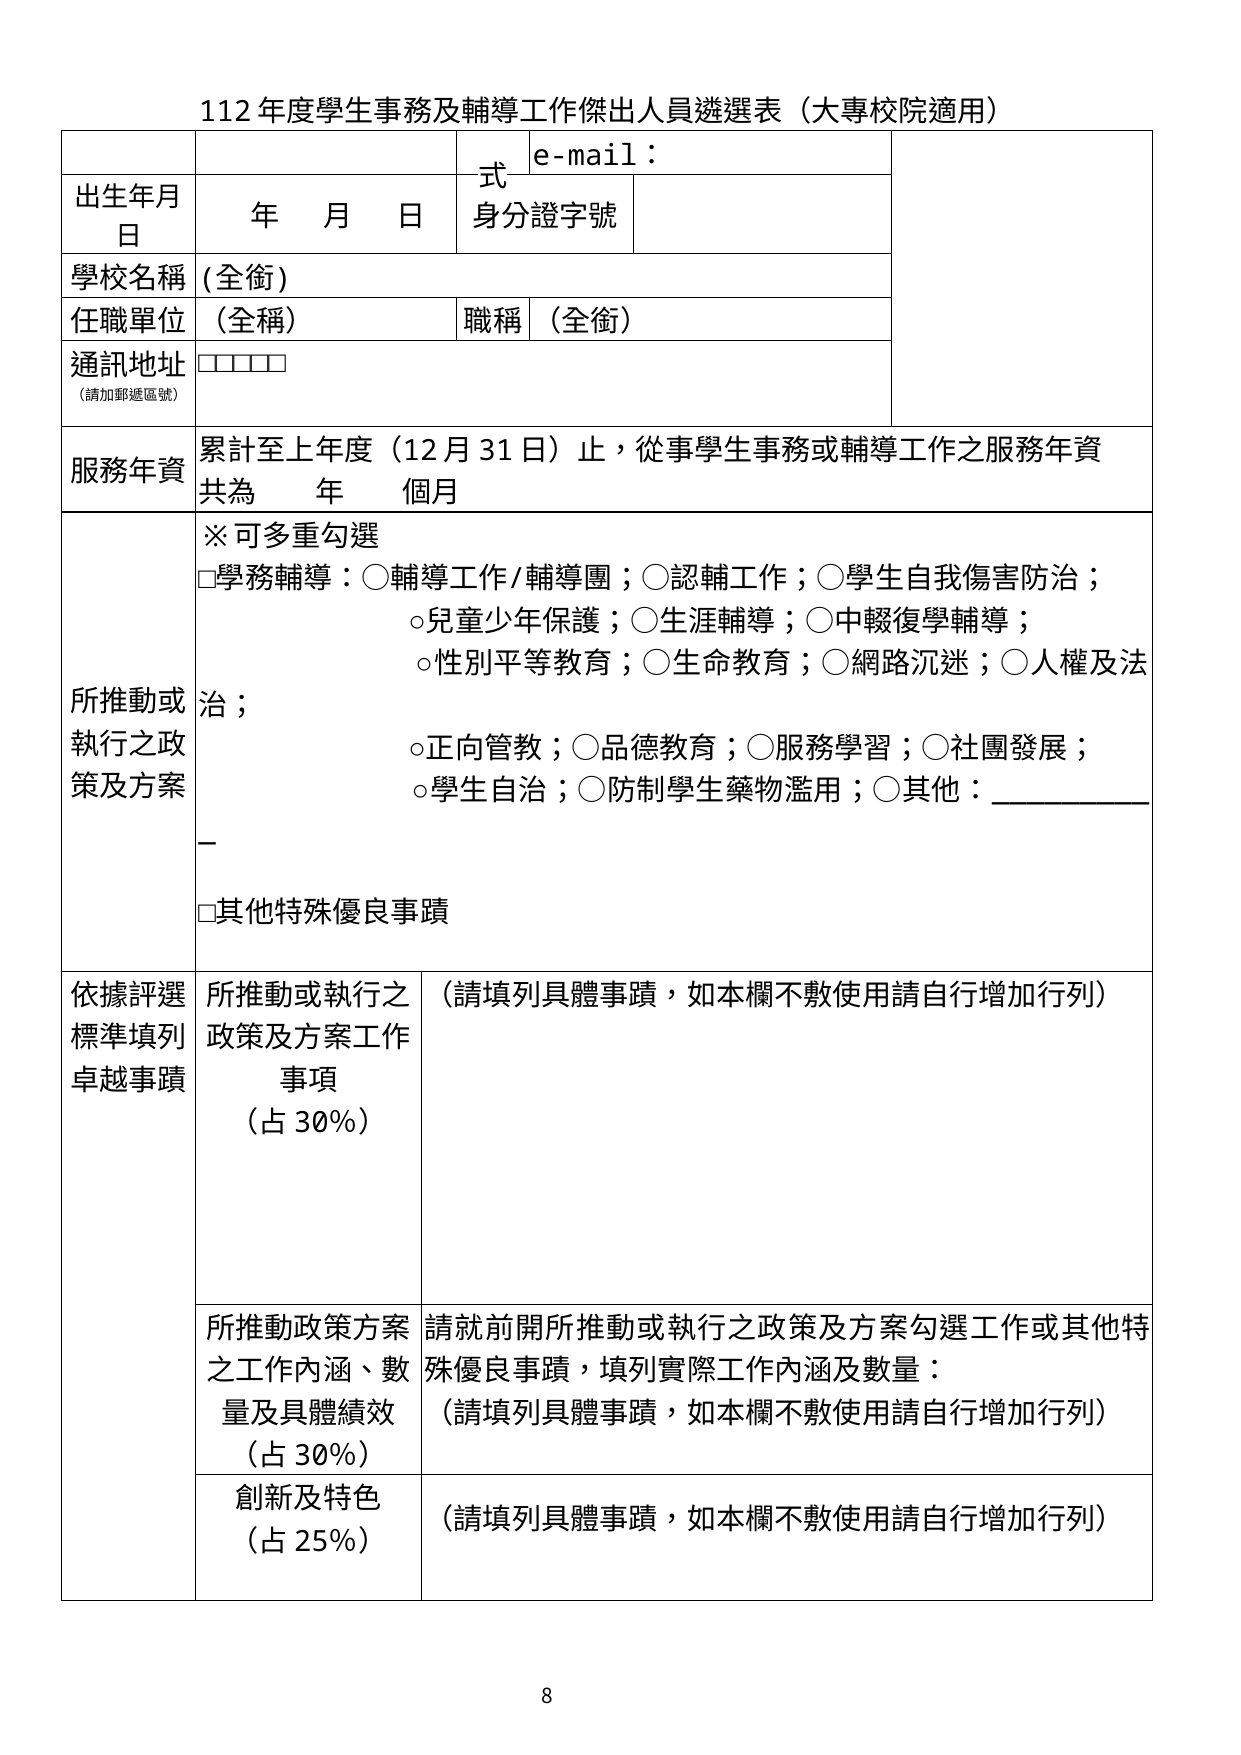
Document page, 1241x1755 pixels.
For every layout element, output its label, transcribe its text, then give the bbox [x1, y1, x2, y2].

table_cell 創新及特色 （占25％） [196, 1475, 421, 1600]
table_cell 任職單位 [62, 298, 195, 340]
table_cell [196, 131, 456, 174]
table_cell （請填列具體事蹟，如本欄不敷使用請自行增加行列） [422, 972, 1152, 1304]
table_cell （全銜） [530, 298, 891, 340]
table_cell 服務年資 [62, 427, 195, 511]
table_cell （全稱） [196, 298, 456, 340]
table_cell 出生年月日 [62, 175, 195, 253]
table_cell 聯 絡 方 式 [457, 131, 529, 174]
table_cell 所推動或執行之政策及方案 [62, 513, 195, 971]
table_cell e-mail： [530, 131, 891, 174]
table_cell 所推動政策方案之工作內涵、數量及具體績效 （占30％） [196, 1305, 421, 1474]
table_cell (全銜) [196, 254, 891, 297]
table_cell 通訊地址 （請加郵遞區號） [62, 341, 195, 426]
table_cell ※可多重勾選 □學務輔導：○輔導工作/輔導團；○認輔工作；○學生自我傷害防治； ○兒童少年保護；○生涯輔導；○中輟復學輔導； ○性別平等教育；○生命教育；○網路沉迷；○人權及法治； ○正向管教；○品德教育；○服務學習；○社團發展； ○學生自治；○防制學生藥物濫用；○其他：__________ □其他特殊優良事蹟 [196, 513, 1152, 971]
table_cell [634, 175, 891, 253]
table_cell 年 月 日 [196, 175, 456, 253]
table_cell [62, 131, 195, 174]
table_cell □□□□□ [196, 341, 891, 426]
table_cell 職稱 [457, 298, 529, 340]
table_cell （請填列具體事蹟，如本欄不敷使用請自行增加行列） [422, 1475, 1152, 1600]
table_cell 身分證字號 [457, 175, 633, 253]
table_cell 請就前開所推動或執行之政策及方案勾選工作或其他特殊優良事蹟，填列實際工作內涵及數量： （請填列具體事蹟，如本欄不敷使用請自行增加行列） [422, 1305, 1152, 1474]
table_header 112年度學生事務及輔導工作傑出人員遴選表（大專校院適用） [62, 88, 1152, 130]
table_cell 所推動或執行之政策及方案工作事項 （占30％） [196, 972, 421, 1304]
table_cell 累計至上年度（12月31日）止，從事學生事務或輔導工作之服務年資 共為 年 個月 [196, 427, 1152, 511]
table_cell [892, 131, 1152, 426]
table_cell 依據評選標準填列卓越事蹟 [62, 972, 195, 1600]
table_cell 學校名稱 [62, 254, 195, 297]
